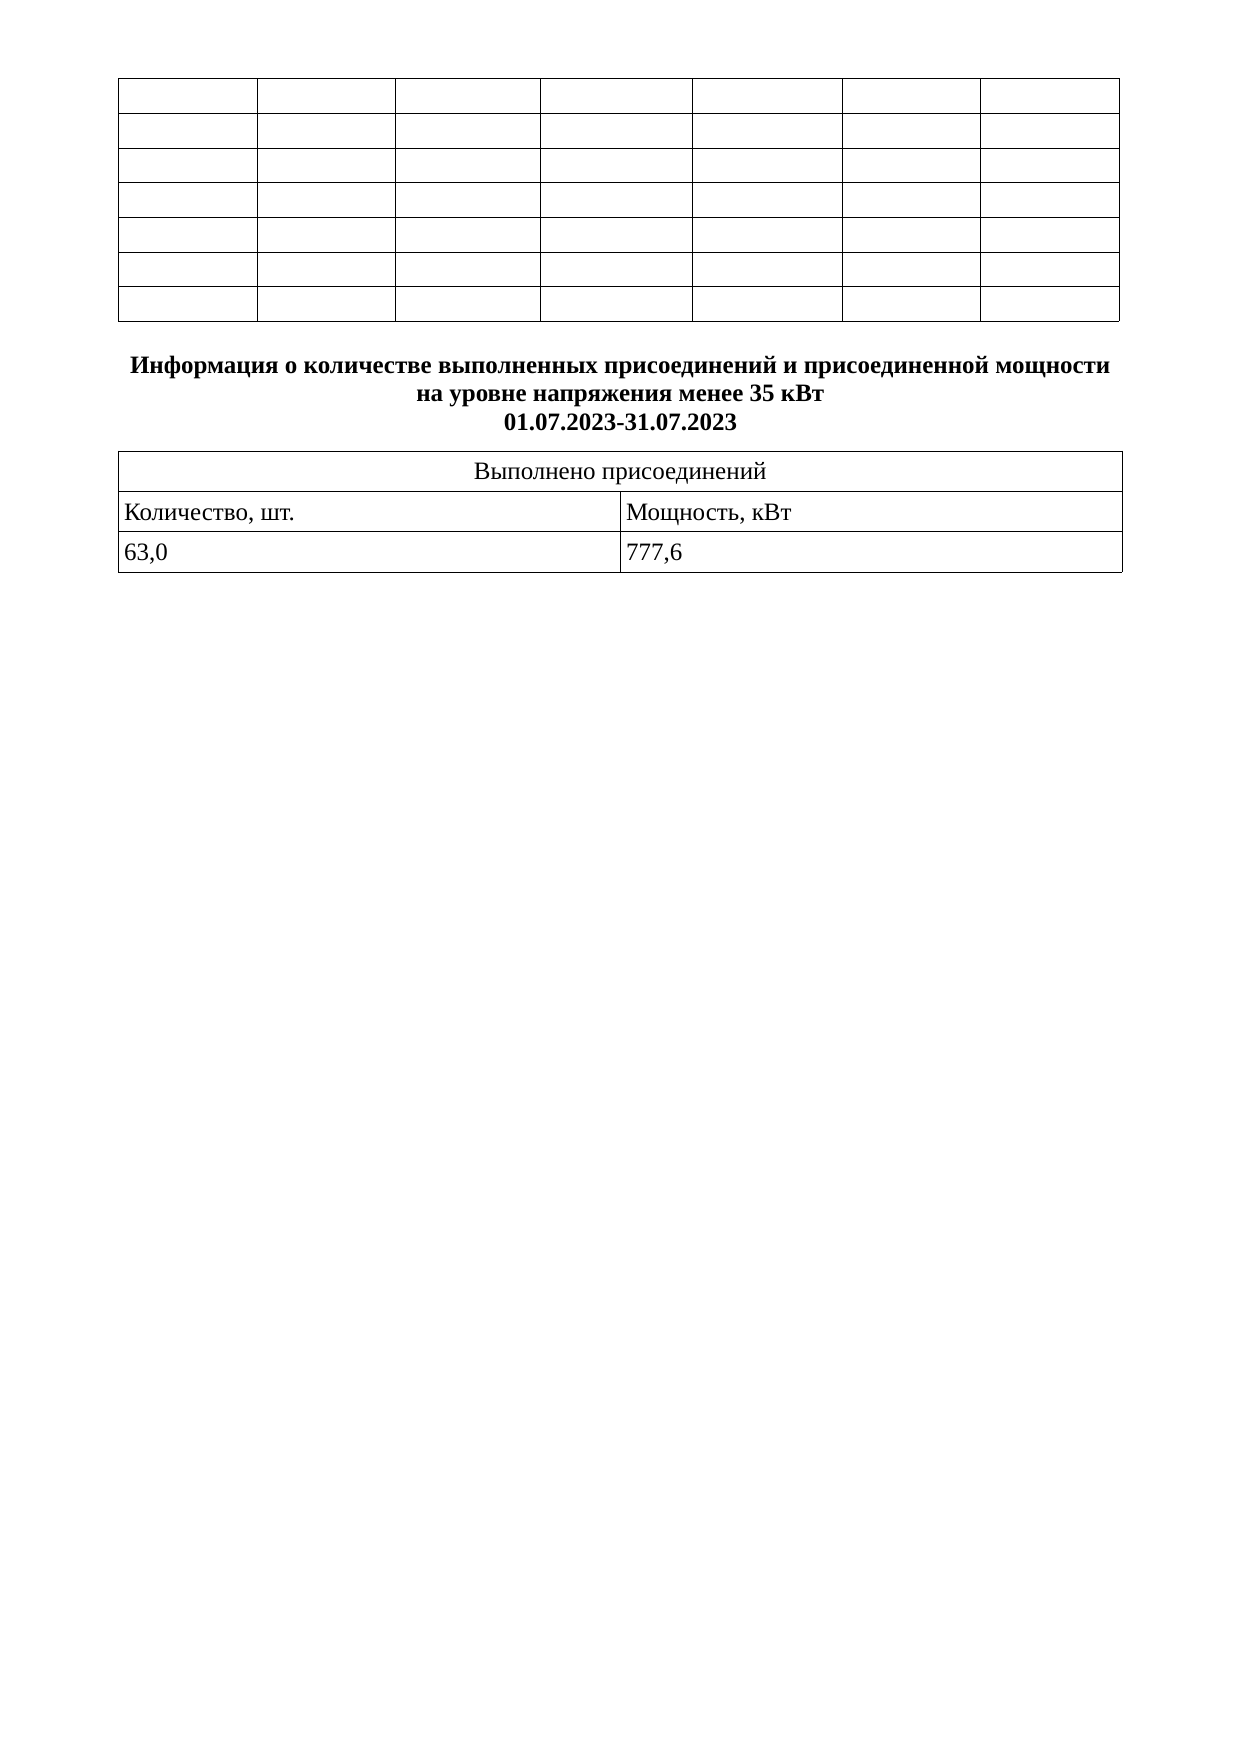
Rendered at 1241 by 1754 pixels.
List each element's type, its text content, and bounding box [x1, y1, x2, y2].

table_cell [541, 183, 692, 217]
table_cell [119, 114, 257, 147]
table_cell [843, 149, 980, 182]
table_cell [981, 253, 1119, 286]
table_cell [693, 287, 842, 321]
table_cell [119, 183, 257, 217]
table_cell [693, 183, 842, 217]
table_cell [981, 149, 1119, 182]
table_cell [693, 253, 842, 286]
table_cell [396, 79, 540, 113]
table_cell [693, 79, 842, 113]
table_cell [258, 79, 395, 113]
table_cell [541, 79, 692, 113]
table_cell [119, 287, 257, 321]
table_cell [843, 79, 980, 113]
table_cell [843, 253, 980, 286]
table_cell [396, 287, 540, 321]
table_cell [119, 253, 257, 286]
table_cell [541, 114, 692, 147]
table_cell [693, 218, 842, 252]
table_cell [981, 287, 1119, 321]
table_cell [119, 79, 257, 113]
table_cell [258, 183, 395, 217]
table_cell [396, 253, 540, 286]
table_cell [843, 218, 980, 252]
table_cell [981, 218, 1119, 252]
table_cell [258, 114, 395, 147]
table_cell [396, 149, 540, 182]
table_cell [541, 253, 692, 286]
table_cell [843, 183, 980, 217]
text 01.07.2023-31.07.2023 [118, 407, 1122, 436]
table_cell [693, 149, 842, 182]
table_cell [843, 287, 980, 321]
table_header Выполнено присоединений [119, 452, 1122, 491]
table_cell [119, 149, 257, 182]
table_cell [541, 149, 692, 182]
table_cell [396, 114, 540, 147]
table_cell [541, 218, 692, 252]
table_cell 63,0 [119, 532, 620, 572]
table_cell [693, 114, 842, 147]
table_cell [541, 287, 692, 321]
table_cell [843, 114, 980, 147]
table_cell Количество, шт. [119, 492, 620, 531]
table_cell [258, 149, 395, 182]
table_cell [119, 218, 257, 252]
table_cell [258, 253, 395, 286]
table_cell [981, 79, 1119, 113]
table_cell [981, 183, 1119, 217]
table_cell [396, 218, 540, 252]
table_cell [258, 287, 395, 321]
table_cell [258, 218, 395, 252]
table_cell Мощность, кВт [621, 492, 1122, 531]
table_cell [981, 114, 1119, 147]
table_cell 777,6 [621, 532, 1122, 572]
table_cell [396, 183, 540, 217]
